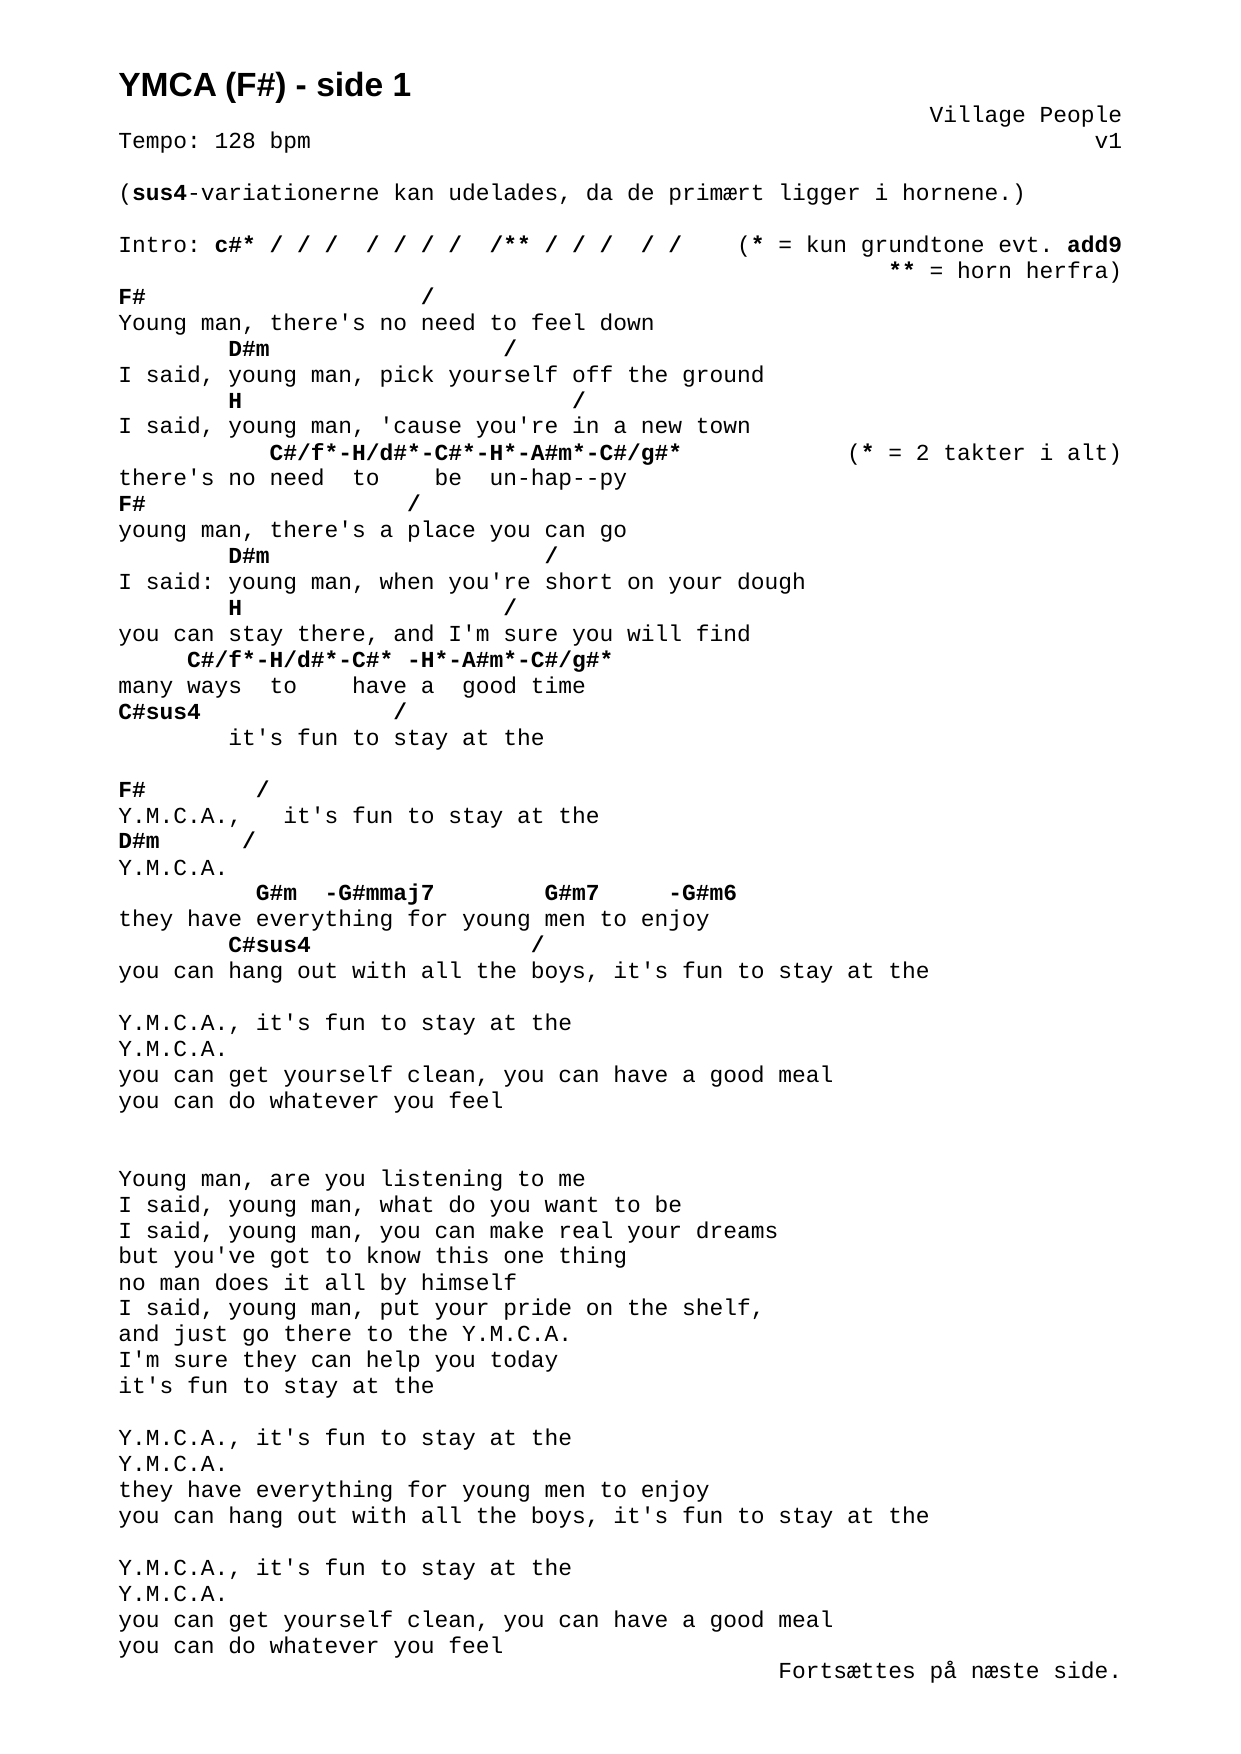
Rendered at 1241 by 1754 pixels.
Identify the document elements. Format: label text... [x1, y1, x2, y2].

text Village People [118, 104, 1122, 129]
text Young man, are you listening to me [118, 1167, 1122, 1193]
text Intro: c#* / / / / / / / /** / / / / / (* = kun grundtone evt. add9 ** = horn herfra) [118, 233, 1122, 285]
text it's fun to stay at the [118, 1374, 1122, 1401]
text many ways to have a good time [118, 674, 1122, 700]
text I said, young man, what do you want to be [118, 1193, 1122, 1219]
text you can get yourself clean, you can have a good meal [118, 1608, 1122, 1634]
text F# / [118, 778, 1122, 804]
text but you've got to know this one thing [118, 1245, 1122, 1271]
text Y.M.C.A., it's fun to stay at the [118, 1426, 1122, 1452]
text you can hang out with all the boys, it's fun to stay at the [118, 959, 1122, 986]
text C#/f*-H/d#*-C#* -H*-A#m*-C#/g#* [118, 648, 1122, 674]
text D#m / [118, 830, 1122, 856]
text Y.M.C.A. [118, 856, 1122, 882]
text Fortsættes på næste side. [118, 1660, 1122, 1686]
text C#/f*-H/d#*-C#*-H*-A#m*-C#/g#* (* = 2 takter i alt) [118, 441, 1122, 467]
text you can do whatever you feel [118, 1089, 1122, 1115]
text I said, young man, you can make real your dreams [118, 1219, 1122, 1245]
text Y.M.C.A. [118, 1452, 1122, 1478]
text D#m / [118, 544, 1122, 571]
text H / [118, 389, 1122, 415]
text (sus4-variationerne kan udelades, da de primært ligger i hornene.) [118, 181, 1122, 207]
text I'm sure they can help you today [118, 1349, 1122, 1374]
text I said: young man, when you're short on your dough [118, 571, 1122, 596]
text they have everything for young men to enjoy [118, 908, 1122, 934]
text F# / [118, 493, 1122, 519]
text Y.M.C.A. [118, 1582, 1122, 1608]
text I said, young man, 'cause you're in a new town [118, 415, 1122, 441]
text Y.M.C.A., it's fun to stay at the [118, 804, 1122, 830]
text you can do whatever you feel [118, 1634, 1122, 1660]
text Young man, there's no need to feel down [118, 311, 1122, 337]
text I said, young man, pick yourself off the ground [118, 363, 1122, 389]
text G#m -G#mmaj7 G#m7 -G#m6 [118, 882, 1122, 908]
text C#sus4 / [118, 934, 1122, 959]
text H / [118, 596, 1122, 622]
text Tempo: 128 bpm v1 [118, 129, 1122, 156]
text D#m / [118, 337, 1122, 363]
text F# / [118, 285, 1122, 311]
text you can hang out with all the boys, it's fun to stay at the [118, 1504, 1122, 1530]
text you can stay there, and I'm sure you will find [118, 622, 1122, 648]
text it's fun to stay at the [118, 726, 1122, 752]
text Y.M.C.A. [118, 1037, 1122, 1063]
text young man, there's a place you can go [118, 519, 1122, 544]
text you can get yourself clean, you can have a good meal [118, 1063, 1122, 1089]
subtitle YMCA (F#) - side 1 [118, 65, 1122, 104]
text there's no need to be un-hap--py [118, 467, 1122, 493]
text they have everything for young men to enjoy [118, 1478, 1122, 1504]
text and just go there to the Y.M.C.A. [118, 1323, 1122, 1349]
text I said, young man, put your pride on the shelf, [118, 1297, 1122, 1323]
text no man does it all by himself [118, 1271, 1122, 1297]
text Y.M.C.A., it's fun to stay at the [118, 1556, 1122, 1582]
text C#sus4 / [118, 700, 1122, 726]
text Y.M.C.A., it's fun to stay at the [118, 1011, 1122, 1037]
